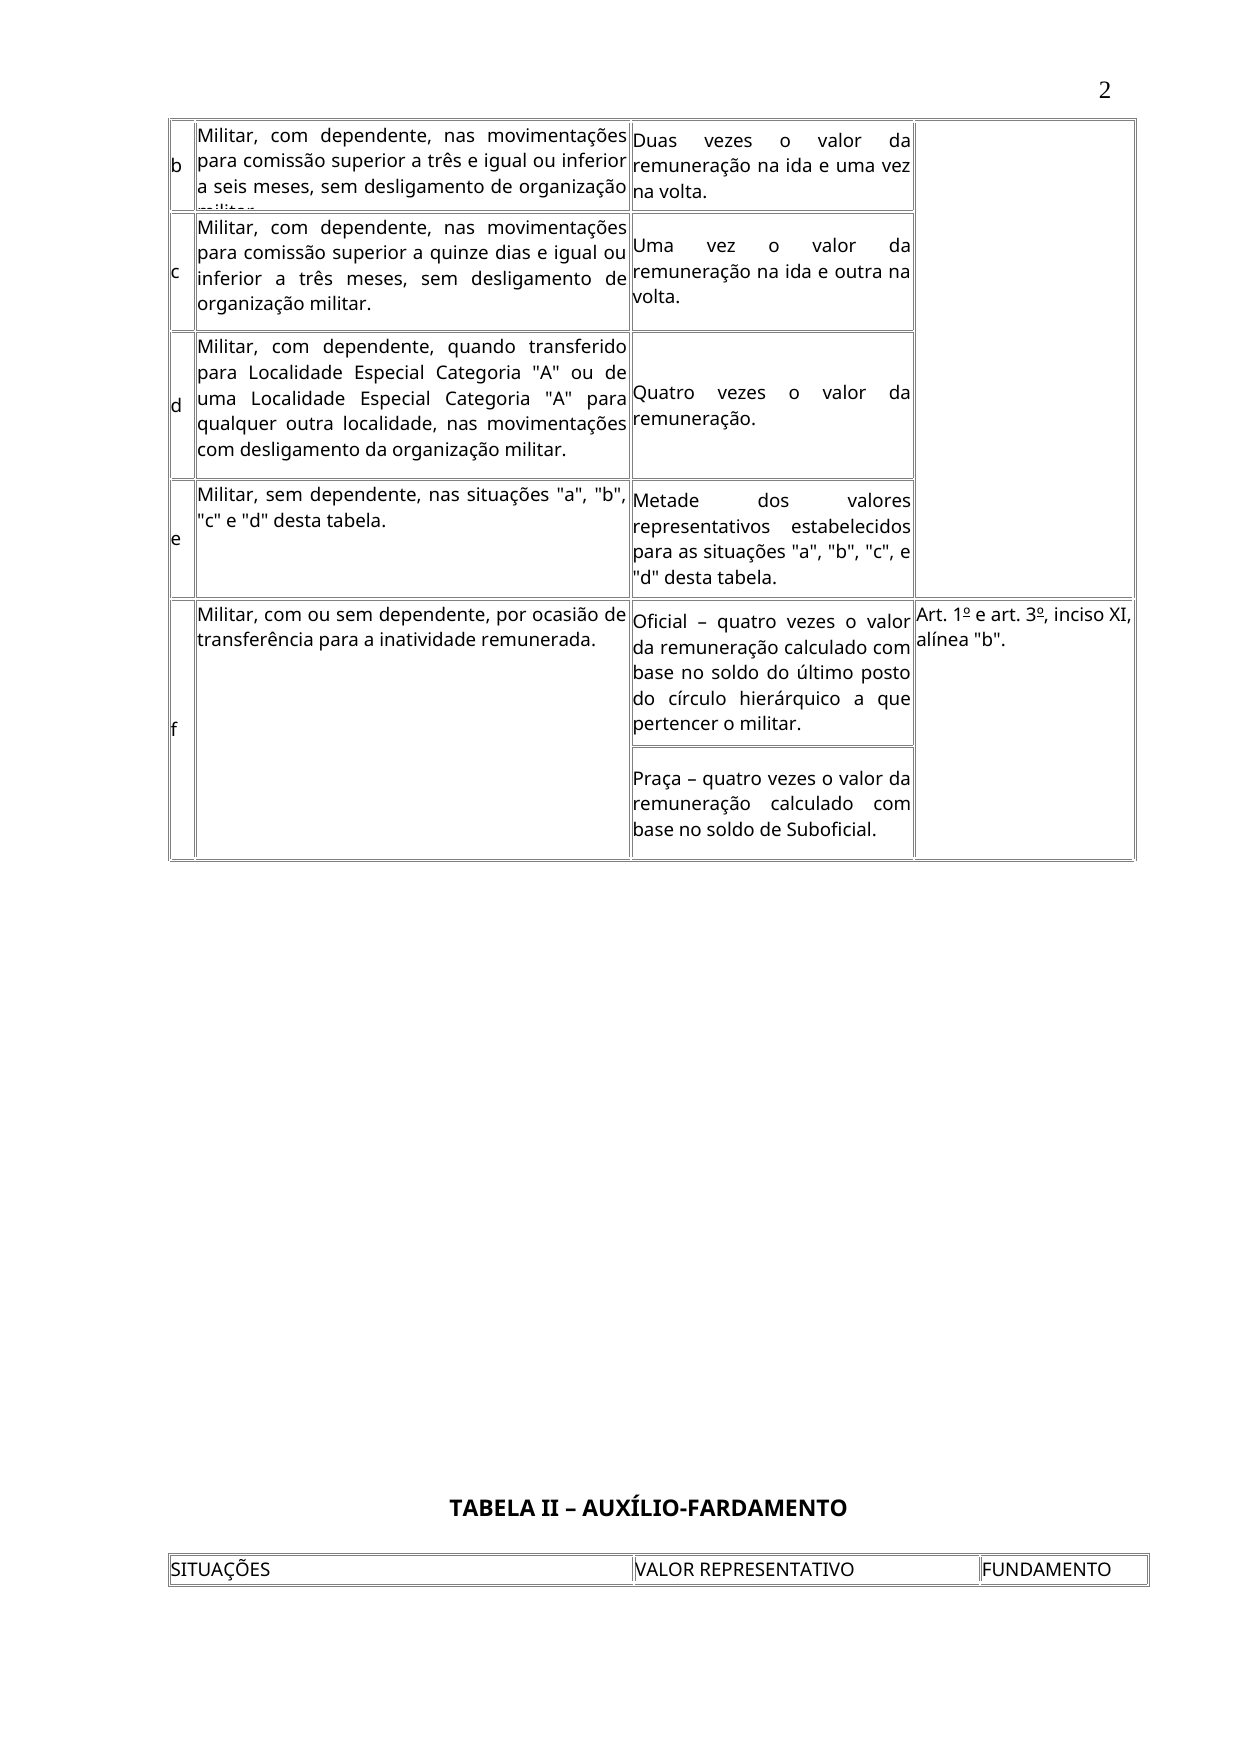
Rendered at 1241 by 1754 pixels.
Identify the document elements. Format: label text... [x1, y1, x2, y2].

table_cell c [169, 210, 195, 330]
table_cell Militar, sem dependente, nas situações "a", "b", "c" e "d" desta tabela. [197, 481, 629, 597]
table_header Oficial – quatro vezes o valor da remuneração calculado com base no soldo do último posto do círculo hierárquico a que pertencer o militar. [633, 601, 913, 745]
table_cell e [169, 478, 195, 597]
table_cell Militar, com dependente, nas movimentações para comissão superior a três e igual ou inferior a seis meses, sem desligamento de organização militar. [195, 119, 631, 210]
table_cell Militar, com dependente, quando transferido para Localidade Especial Categoria "A" ou de uma Localidade Especial Categoria "A" para qualquer outra localidade, nas movimentações com desligamento da organização militar. [197, 333, 629, 477]
table_cell Uma vez o valor da remuneração na ida e outra na volta. [633, 214, 913, 330]
table_cell Militar, com ou sem dependente, por ocasião de transferência para a inatividade remunerada. [195, 597, 631, 859]
table_header FUNDAMENTO [980, 1554, 1147, 1583]
table_cell Praça – quatro vezes o valor da remuneração calculado com base no soldo de Suboficial. [631, 748, 914, 859]
table_cell Art. 1º e art. 3º, inciso XI, alínea "a". [914, 119, 1135, 597]
table_cell Duas vezes o valor da remuneração na ida e uma vez na volta. [631, 119, 914, 210]
text TABELA II – AUXÍLIO-FARDAMENTO [177, 1492, 1120, 1523]
table_cell Quatro vezes o valor da remuneração. [633, 333, 913, 477]
table_header VALOR REPRESENTATIVO [634, 1554, 980, 1583]
table_cell Metade dos valores representativos estabelecidos para as situações "a", "b", "c", e "d" desta tabela. [633, 481, 913, 597]
table_cell Militar, com dependente, nas movimentações para comissão superior a quinze dias e igual ou inferior a três meses, sem desligamento de organização militar. [197, 214, 629, 330]
table_cell d [169, 330, 195, 477]
table_header SITUAÇÕES [171, 1556, 633, 1583]
table_cell f [169, 597, 195, 859]
table_cell b [169, 118, 195, 210]
table_cell Art. 1º e art. 3º, inciso XI, alínea "b". [914, 597, 1135, 859]
